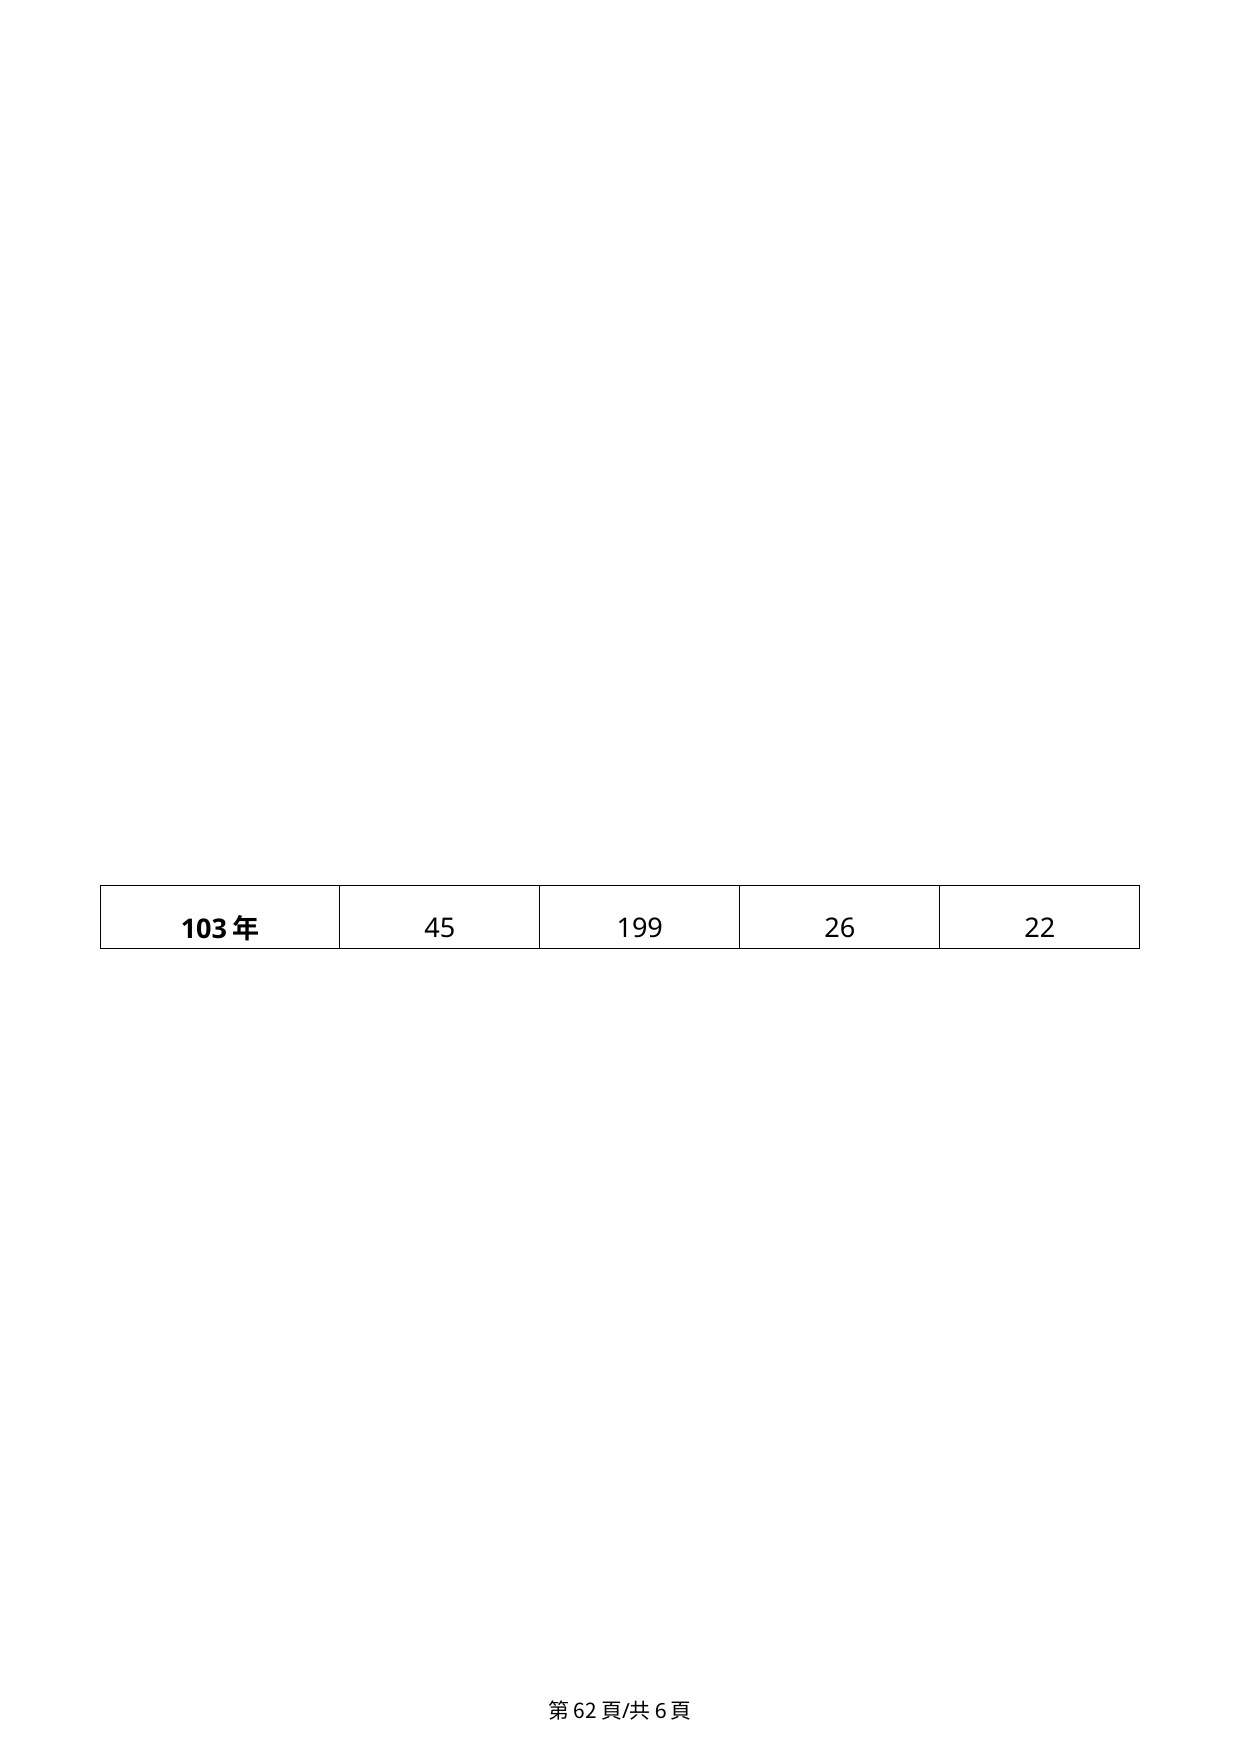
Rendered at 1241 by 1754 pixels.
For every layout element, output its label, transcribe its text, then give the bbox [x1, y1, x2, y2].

table_cell 45 [340, 886, 539, 948]
table_cell 103年 [101, 886, 339, 948]
table_cell 22 [940, 886, 1139, 948]
table_cell 26 [740, 886, 939, 948]
table_cell 199 [540, 886, 739, 948]
